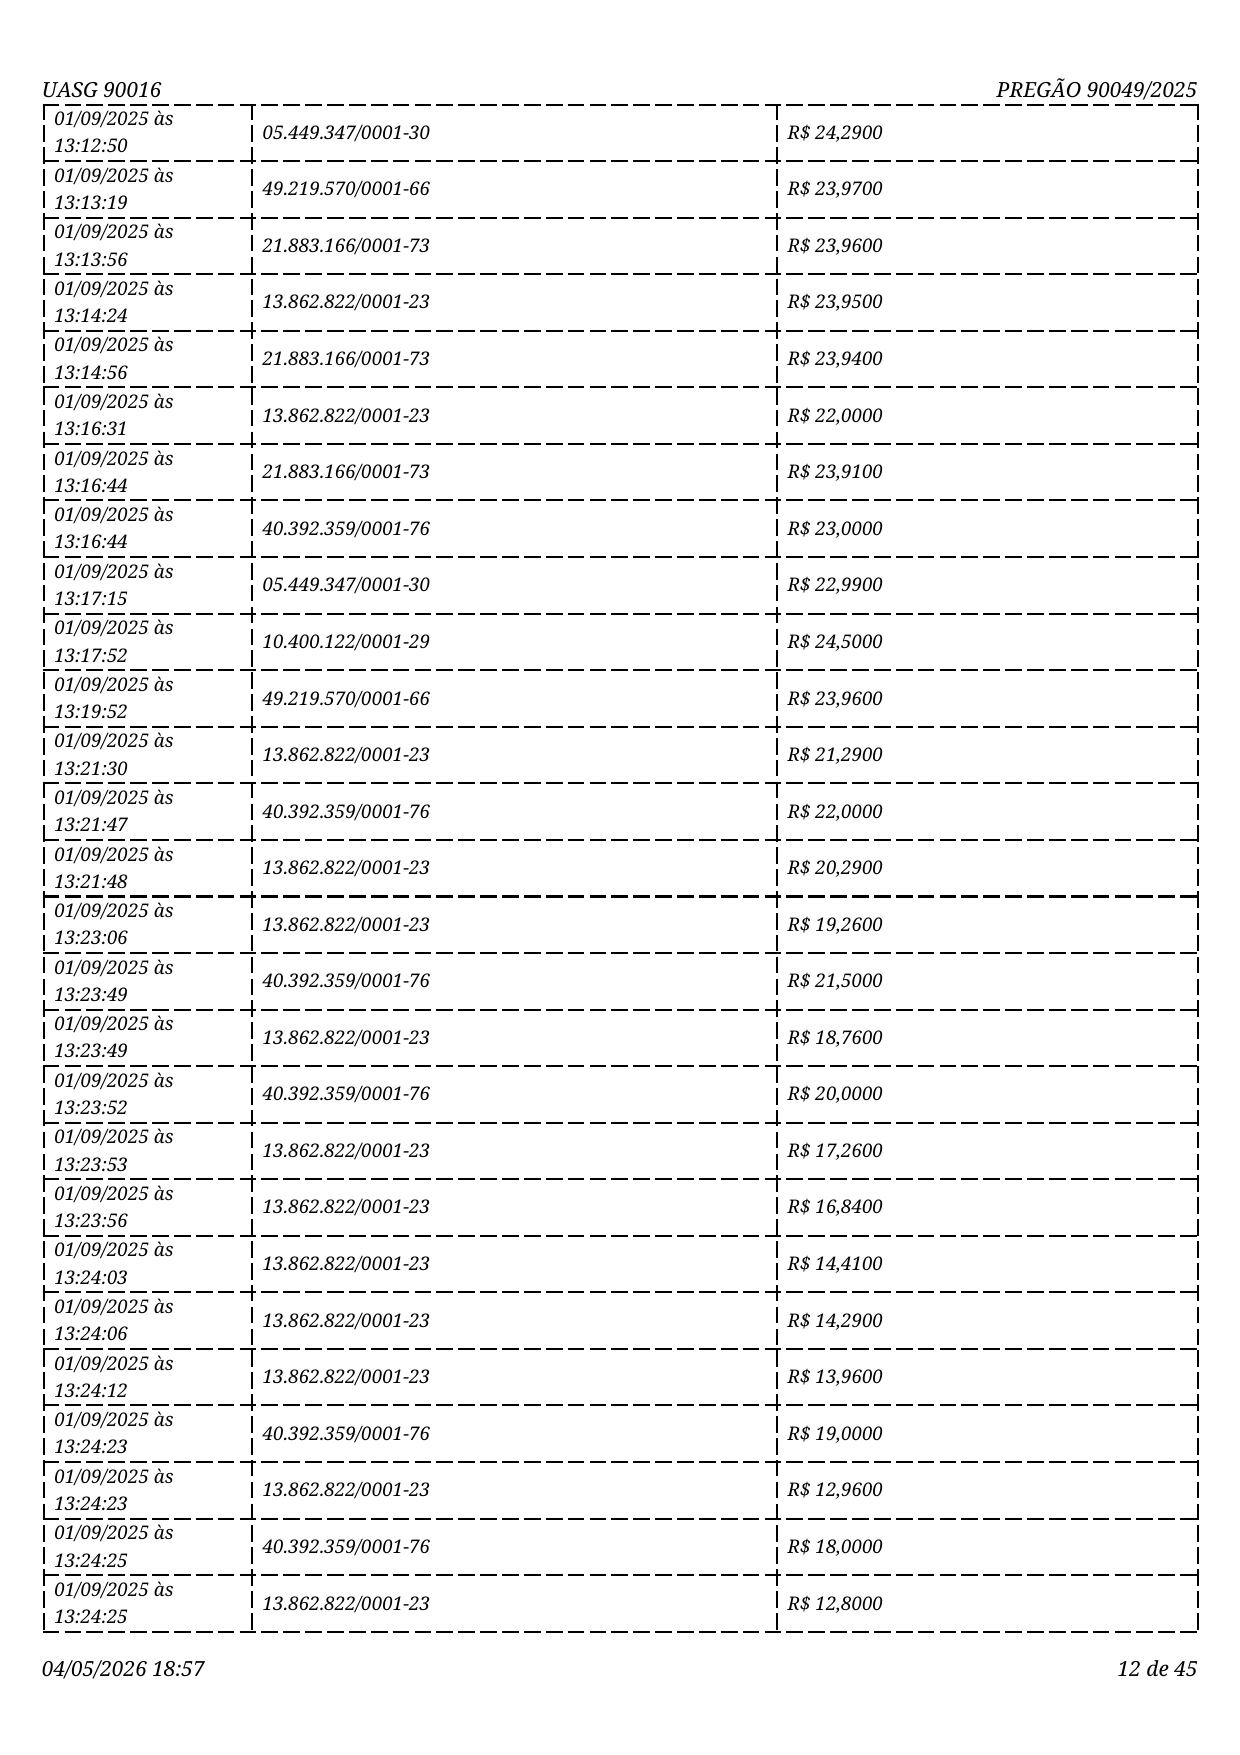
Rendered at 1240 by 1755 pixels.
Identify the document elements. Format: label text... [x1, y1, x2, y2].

table_cell 13.862.822/0001-23 [252, 1348, 777, 1404]
table_cell R$ 12,8000 [777, 1574, 1198, 1631]
table_cell 01/09/2025 às 13:23:52 [44, 1065, 252, 1122]
table_cell R$ 22,0000 [777, 782, 1198, 839]
table_cell R$ 13,9600 [777, 1348, 1198, 1404]
table_cell 13.862.822/0001-23 [252, 1291, 777, 1348]
table_cell 13.862.822/0001-23 [252, 839, 777, 895]
table_cell 01/09/2025 às 13:16:44 [44, 499, 252, 556]
table_cell 21.883.166/0001-73 [252, 330, 777, 386]
table_cell R$ 22,0000 [777, 386, 1198, 443]
table_cell 13.862.822/0001-23 [252, 1574, 777, 1631]
table_cell R$ 12,9600 [777, 1461, 1198, 1517]
table_cell 49.219.570/0001-66 [252, 669, 777, 726]
table_cell 01/09/2025 às 13:24:06 [44, 1291, 252, 1348]
table_cell 13.862.822/0001-23 [252, 1122, 777, 1178]
table_cell R$ 23,9700 [777, 160, 1198, 217]
table_cell 01/09/2025 às 13:23:06 [44, 895, 252, 952]
table_cell 13.862.822/0001-23 [252, 273, 777, 330]
table_cell 01/09/2025 às 13:24:25 [44, 1518, 252, 1574]
table_cell 01/09/2025 às 13:23:53 [44, 1122, 252, 1178]
table_cell 13.862.822/0001-23 [252, 895, 777, 952]
table_cell 01/09/2025 às 13:14:24 [44, 273, 252, 330]
table_cell R$ 20,0000 [777, 1065, 1198, 1122]
table_cell R$ 16,8400 [777, 1178, 1198, 1235]
table_cell R$ 19,2600 [777, 895, 1198, 952]
table_cell R$ 23,9600 [777, 669, 1198, 726]
table_cell 01/09/2025 às 13:21:47 [44, 782, 252, 839]
table_cell 13.862.822/0001-23 [252, 386, 777, 443]
table_cell 01/09/2025 às 13:17:52 [44, 613, 252, 669]
table_cell 01/09/2025 às 13:21:30 [44, 726, 252, 782]
table_cell R$ 23,9500 [777, 273, 1198, 330]
table_cell 21.883.166/0001-73 [252, 443, 777, 499]
table_cell R$ 22,9900 [777, 556, 1198, 612]
table_cell 10.400.122/0001-29 [252, 613, 777, 669]
table_cell 01/09/2025 às 13:16:44 [44, 443, 252, 499]
table_cell 40.392.359/0001-76 [252, 782, 777, 839]
table_cell 01/09/2025 às 13:24:23 [44, 1404, 252, 1461]
table_cell 40.392.359/0001-76 [252, 1065, 777, 1122]
table_cell R$ 18,7600 [777, 1009, 1198, 1065]
table_cell R$ 20,2900 [777, 839, 1198, 895]
table_cell 01/09/2025 às 13:24:03 [44, 1235, 252, 1291]
table_cell 01/09/2025 às 13:16:31 [44, 386, 252, 443]
table_cell 01/09/2025 às 13:24:25 [44, 1574, 252, 1631]
table_cell R$ 17,2600 [777, 1122, 1198, 1178]
table_cell 01/09/2025 às 13:13:56 [44, 217, 252, 273]
table_cell R$ 23,9100 [777, 443, 1198, 499]
table_cell R$ 24,2900 [777, 104, 1198, 160]
table_cell 01/09/2025 às 13:14:56 [44, 330, 252, 386]
table_cell 21.883.166/0001-73 [252, 217, 777, 273]
table_cell 01/09/2025 às 13:23:49 [44, 1009, 252, 1065]
table_cell 01/09/2025 às 13:17:15 [44, 556, 252, 612]
table_cell 13.862.822/0001-23 [252, 1235, 777, 1291]
table_cell 01/09/2025 às 13:12:50 [44, 104, 252, 160]
table_cell 13.862.822/0001-23 [252, 1009, 777, 1065]
table_cell 01/09/2025 às 13:24:23 [44, 1461, 252, 1517]
table_cell R$ 14,2900 [777, 1291, 1198, 1348]
table_cell R$ 14,4100 [777, 1235, 1198, 1291]
table_cell R$ 18,0000 [777, 1518, 1198, 1574]
table_cell 05.449.347/0001-30 [252, 556, 777, 612]
table_cell R$ 21,5000 [777, 952, 1198, 1008]
table_cell 13.862.822/0001-23 [252, 1461, 777, 1517]
table_cell R$ 23,0000 [777, 499, 1198, 556]
table_cell 40.392.359/0001-76 [252, 952, 777, 1008]
table_cell 49.219.570/0001-66 [252, 160, 777, 217]
table_cell 01/09/2025 às 13:24:12 [44, 1348, 252, 1404]
table_cell 01/09/2025 às 13:19:52 [44, 669, 252, 726]
table_cell R$ 23,9400 [777, 330, 1198, 386]
table_cell R$ 24,5000 [777, 613, 1198, 669]
table_cell 01/09/2025 às 13:13:19 [44, 160, 252, 217]
table_cell 01/09/2025 às 13:23:49 [44, 952, 252, 1008]
table_cell 01/09/2025 às 13:23:56 [44, 1178, 252, 1235]
table_cell 01/09/2025 às 13:21:48 [44, 839, 252, 895]
table_cell R$ 23,9600 [777, 217, 1198, 273]
table_cell 40.392.359/0001-76 [252, 1404, 777, 1461]
table_cell R$ 21,2900 [777, 726, 1198, 782]
table_cell 13.862.822/0001-23 [252, 726, 777, 782]
table_cell 05.449.347/0001-30 [252, 104, 777, 160]
table_cell 40.392.359/0001-76 [252, 499, 777, 556]
table_cell 13.862.822/0001-23 [252, 1178, 777, 1235]
table_cell 40.392.359/0001-76 [252, 1518, 777, 1574]
table_cell R$ 19,0000 [777, 1404, 1198, 1461]
